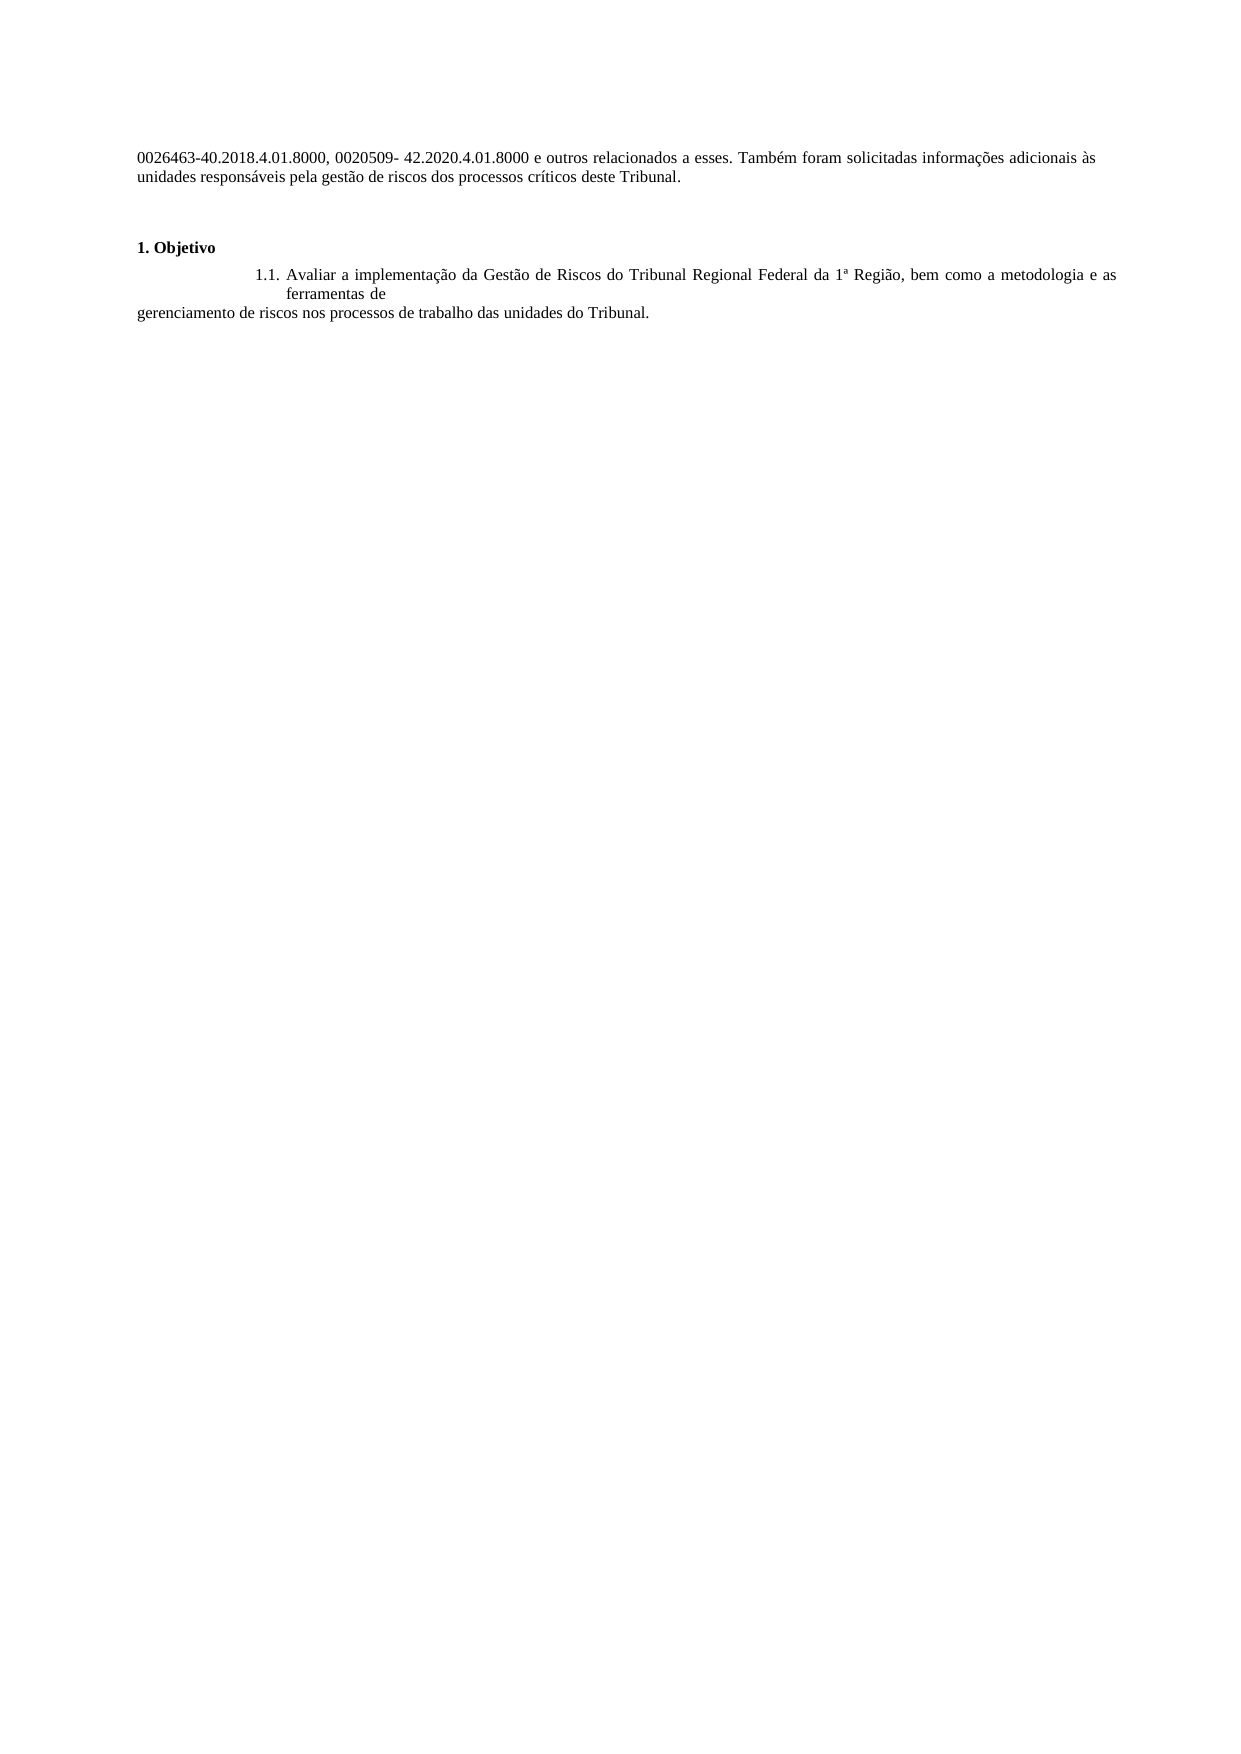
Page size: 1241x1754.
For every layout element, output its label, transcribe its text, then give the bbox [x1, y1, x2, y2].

text gerenciamento de riscos nos processos de trabalho das unidades do Tribunal. [137, 303, 1122, 322]
text 0026463-40.2018.4.01.8000, 0020509- 42.2020.4.01.8000 e outros relacionados a esses. Também foram solicitadas informações adicionais às unidades responsáveis pela gestão de riscos dos processos críticos deste Tribunal. [137, 148, 1097, 186]
subtitle Objetivo [137, 238, 1122, 257]
list Avaliar a implementação da Gestão de Riscos do Tribunal Regional Federal da 1ª Região, bem como a metodologia e as ferramentas de [255, 265, 1122, 303]
